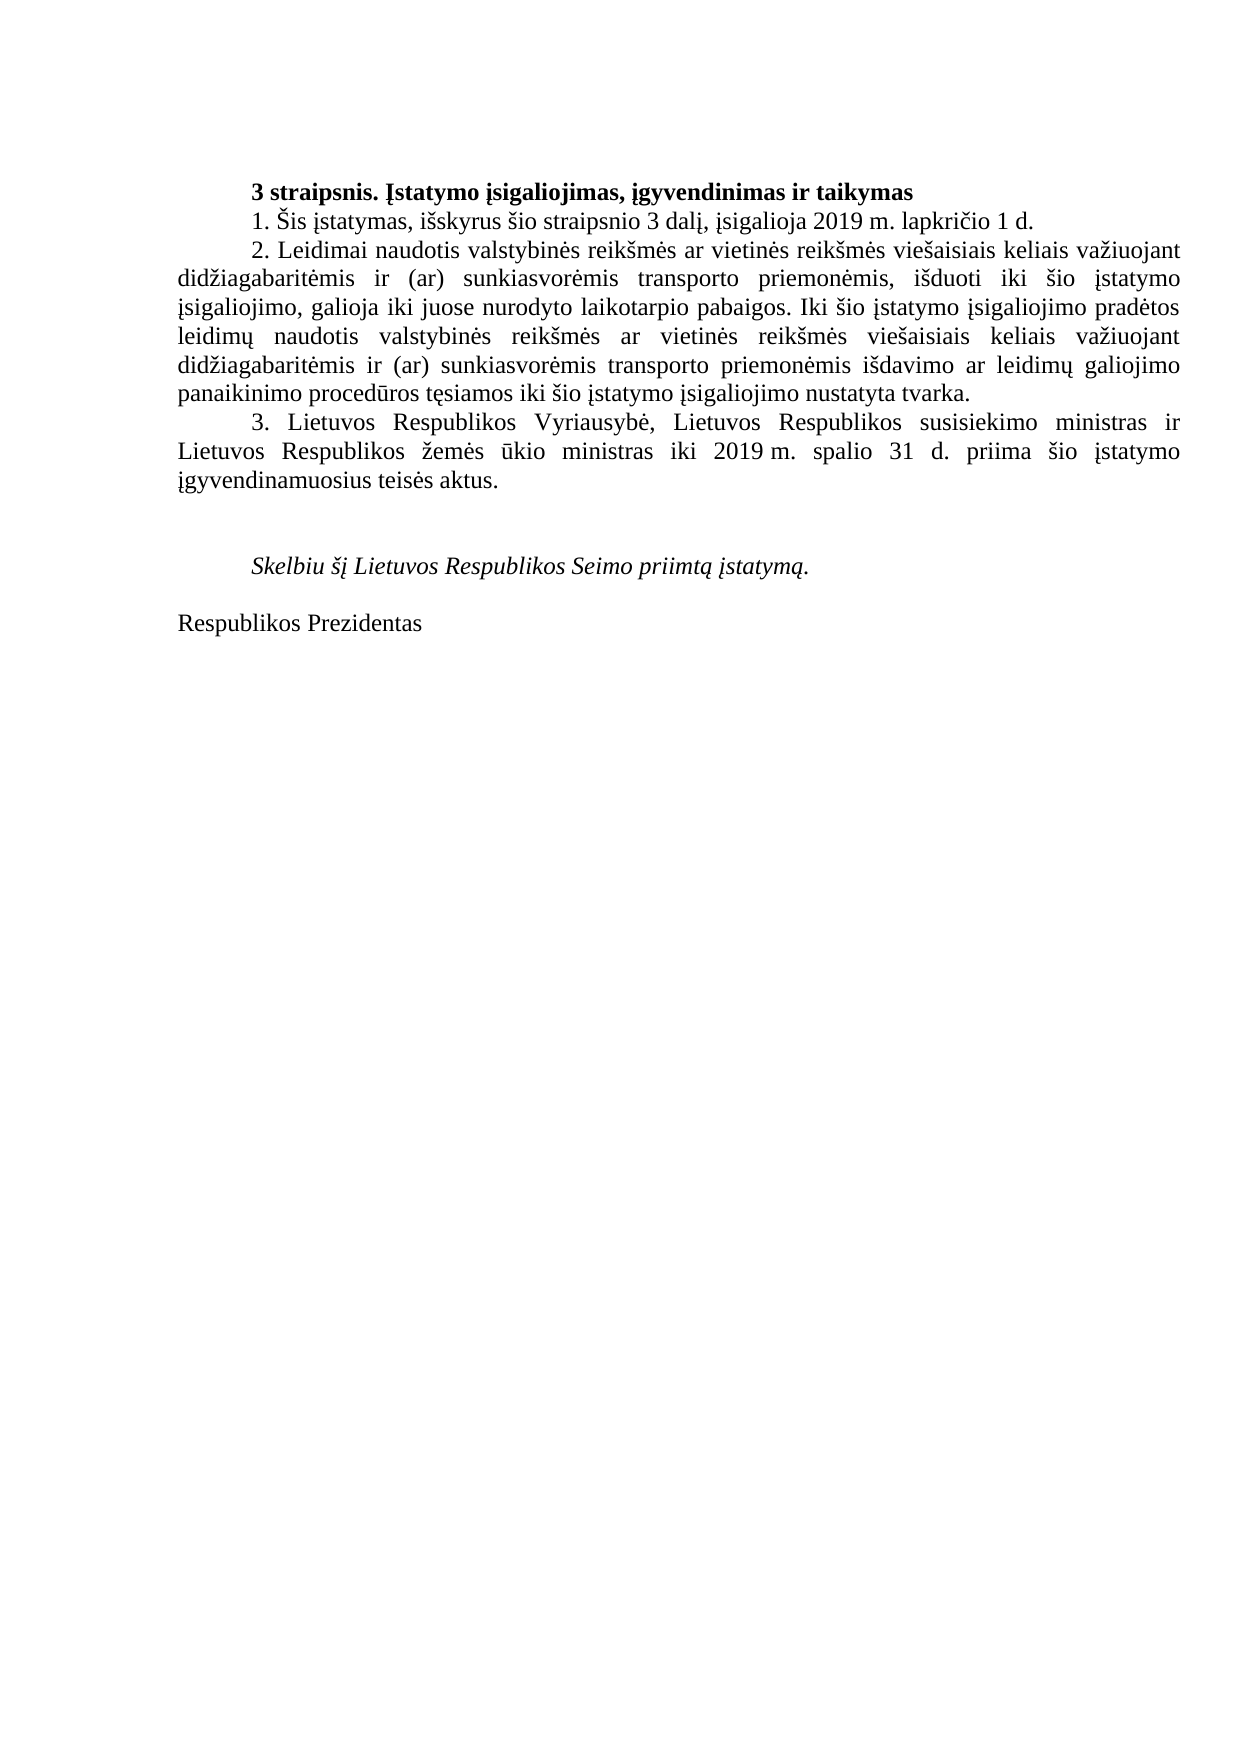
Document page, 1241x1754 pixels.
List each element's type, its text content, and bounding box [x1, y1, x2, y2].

text Skelbiu šį Lietuvos Respublikos Seimo priimtą įstatymą. [177, 551, 1181, 580]
text 1. Šis įstatymas, išskyrus šio straipsnio 3 dalį, įsigalioja 2019 m. lapkričio 1 d. [177, 206, 1181, 235]
text 3 straipsnis. Įstatymo įsigaliojimas, įgyvendinimas ir taikymas [177, 177, 1181, 206]
text Respublikos Prezidentas [177, 608, 1181, 637]
text 2. Leidimai naudotis valstybinės reikšmės ar vietinės reikšmės viešaisiais keliais važiuojant didžiagabaritėmis ir (ar) sunkiasvorėmis transporto priemonėmis, išduoti iki šio įstatymo įsigaliojimo, galioja iki juose nurodyto laikotarpio pabaigos. Iki šio įstatymo įsigaliojimo pradėtos leidimų naudotis valstybinės reikšmės ar vietinės reikšmės viešaisiais keliais važiuojant didžiagabaritėmis ir (ar) sunkiasvorėmis transporto priemonėmis išdavimo ar leidimų galiojimo panaikinimo procedūros tęsiamos iki šio įstatymo įsigaliojimo nustatyta tvarka. [177, 235, 1181, 407]
text 3. Lietuvos Respublikos Vyriausybė, Lietuvos Respublikos susisiekimo ministras ir Lietuvos Respublikos žemės ūkio ministras iki 2019 m. spalio 31 d. priima šio įstatymo įgyvendinamuosius teisės aktus. [177, 407, 1181, 493]
